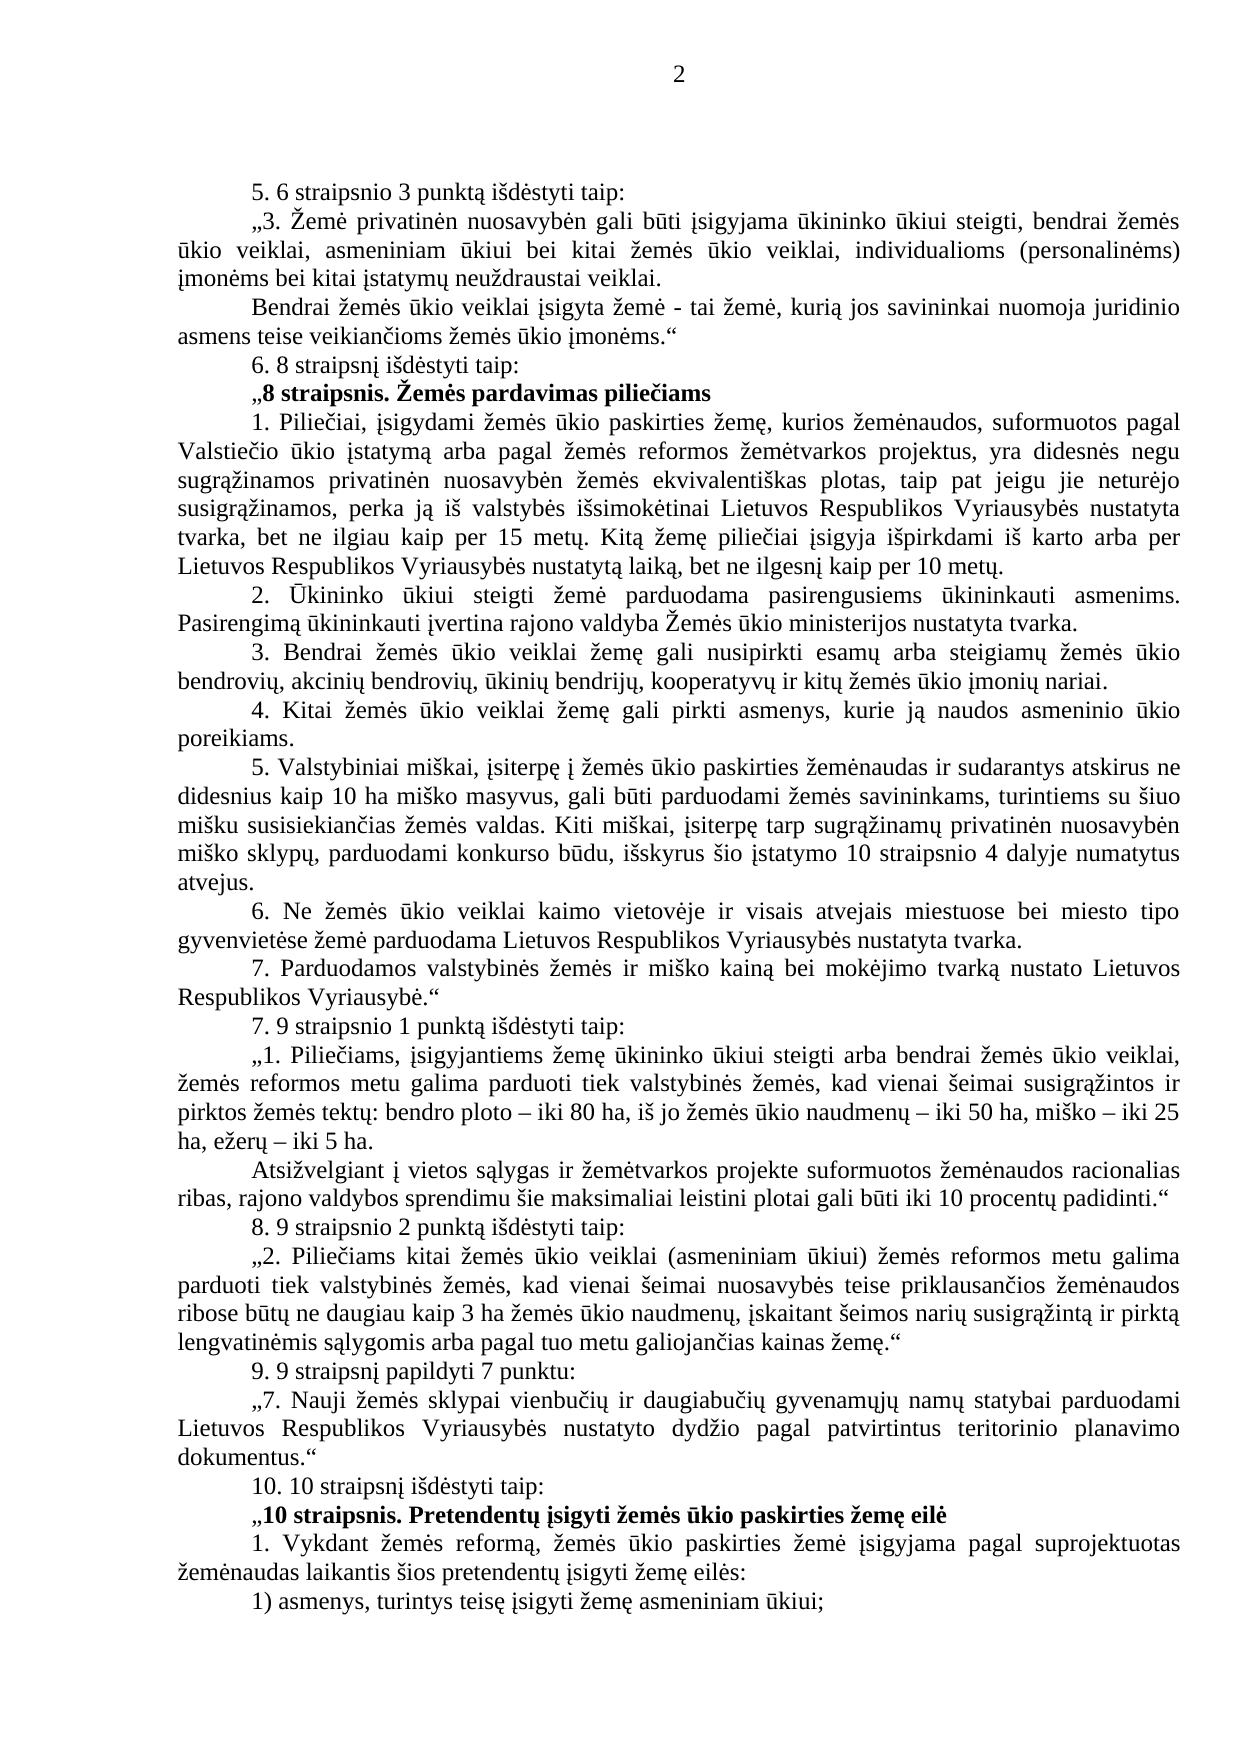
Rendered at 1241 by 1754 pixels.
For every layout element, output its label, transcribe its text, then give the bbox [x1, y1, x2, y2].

text 5. Valstybiniai miškai, įsiterpę į žemės ūkio paskirties žemėnaudas ir sudarantys atskirus ne didesnius kaip 10 ha miško masyvus, gali būti parduodami žemės savininkams, turintiems su šiuo mišku susisiekiančias žemės valdas. Kiti miškai, įsiterpę tarp sugrąžinamų privatinėn nuosavybėn miško sklypų, parduodami konkurso būdu, išskyrus šio įstatymo 10 straipsnio 4 dalyje numatytus atvejus. [177, 752, 1181, 896]
text 7. 9 straipsnio 1 punktą išdėstyti taip: [177, 1011, 1181, 1040]
text 6. 8 straipsnį išdėstyti taip: [177, 350, 1181, 378]
text 4. Kitai žemės ūkio veiklai žemę gali pirkti asmenys, kurie ją naudos asmeninio ūkio poreikiams. [177, 695, 1181, 752]
text 5. 6 straipsnio 3 punktą išdėstyti taip: [177, 177, 1181, 206]
text 9. 9 straipsnį papildyti 7 punktu: [177, 1356, 1181, 1385]
text 10. 10 straipsnį išdėstyti taip: [177, 1471, 1181, 1500]
text „3. Žemė privatinėn nuosavybėn gali būti įsigyjama ūkininko ūkiui steigti, bendrai žemės ūkio veiklai, asmeniniam ūkiui bei kitai žemės ūkio veiklai, individualioms (personalinėms) įmonėms bei kitai įstatymų neuždraustai veiklai. [177, 206, 1181, 292]
text 1. Vykdant žemės reformą, žemės ūkio paskirties žemė įsigyjama pagal suprojektuotas žemėnaudas laikantis šios pretendentų įsigyti žemę eilės: [177, 1528, 1181, 1586]
text 1. Piliečiai, įsigydami žemės ūkio paskirties žemę, kurios žemėnaudos, suformuotos pagal Valstiečio ūkio įstatymą arba pagal žemės reformos žemėtvarkos projektus, yra didesnės negu sugrąžinamos privatinėn nuosavybėn žemės ekvivalentiškas plotas, taip pat jeigu jie neturėjo susigrąžinamos, perka ją iš valstybės išsimokėtinai Lietuvos Respublikos Vyriausybės nustatyta tvarka, bet ne ilgiau kaip per 15 metų. Kitą žemę piliečiai įsigyja išpirkdami iš karto arba per Lietuvos Respublikos Vyriausybės nustatytą laiką, bet ne ilgesnį kaip per 10 metų. [177, 407, 1181, 580]
text „2. Piliečiams kitai žemės ūkio veiklai (asmeniniam ūkiui) žemės reformos metu galima parduoti tiek valstybinės žemės, kad vienai šeimai nuosavybės teise priklausančios žemėnaudos ribose būtų ne daugiau kaip 3 ha žemės ūkio naudmenų, įskaitant šeimos narių susigrąžintą ir pirktą lengvatinėmis sąlygomis arba pagal tuo metu galiojančias kainas žemę.“ [177, 1241, 1181, 1356]
text 2. Ūkininko ūkiui steigti žemė parduodama pasirengusiems ūkininkauti asmenims. Pasirengimą ūkininkauti įvertina rajono valdyba Žemės ūkio ministerijos nustatyta tvarka. [177, 580, 1181, 637]
text 8. 9 straipsnio 2 punktą išdėstyti taip: [177, 1212, 1181, 1241]
text 1) asmenys, turintys teisę įsigyti žemę asmeniniam ūkiui; [177, 1586, 1181, 1615]
text „7. Nauji žemės sklypai vienbučių ir daugiabučių gyvenamųjų namų statybai parduodami Lietuvos Respublikos Vyriausybės nustatyto dydžio pagal patvirtintus teritorinio planavimo dokumentus.“ [177, 1385, 1181, 1471]
text 3. Bendrai žemės ūkio veiklai žemę gali nusipirkti esamų arba steigiamų žemės ūkio bendrovių, akcinių bendrovių, ūkinių bendrijų, kooperatyvų ir kitų žemės ūkio įmonių nariai. [177, 637, 1181, 695]
text Atsižvelgiant į vietos sąlygas ir žemėtvarkos projekte suformuotos žemėnaudos racionalias ribas, rajono valdybos sprendimu šie maksimaliai leistini plotai gali būti iki 10 procentų padidinti.“ [177, 1155, 1181, 1212]
text „8 straipsnis. Žemės pardavimas piliečiams [177, 378, 1181, 407]
text „1. Piliečiams, įsigyjantiems žemę ūkininko ūkiui steigti arba bendrai žemės ūkio veiklai, žemės reformos metu galima parduoti tiek valstybinės žemės, kad vienai šeimai susigrąžintos ir pirktos žemės tektų: bendro ploto – iki 80 ha, iš jo žemės ūkio naudmenų – iki 50 ha, miško – iki 25 ha, ežerų – iki 5 ha. [177, 1040, 1181, 1155]
text 6. Ne žemės ūkio veiklai kaimo vietovėje ir visais atvejais miestuose bei miesto tipo gyvenvietėse žemė parduodama Lietuvos Respublikos Vyriausybės nustatyta tvarka. [177, 896, 1181, 953]
text 7. Parduodamos valstybinės žemės ir miško kainą bei mokėjimo tvarką nustato Lietuvos Respublikos Vyriausybė.“ [177, 953, 1181, 1011]
text Bendrai žemės ūkio veiklai įsigyta žemė - tai žemė, kurią jos savininkai nuomoja juridinio asmens teise veikiančioms žemės ūkio įmonėms.“ [177, 292, 1181, 350]
text „10 straipsnis. Pretendentų įsigyti žemės ūkio paskirties žemę eilė [177, 1500, 1181, 1528]
